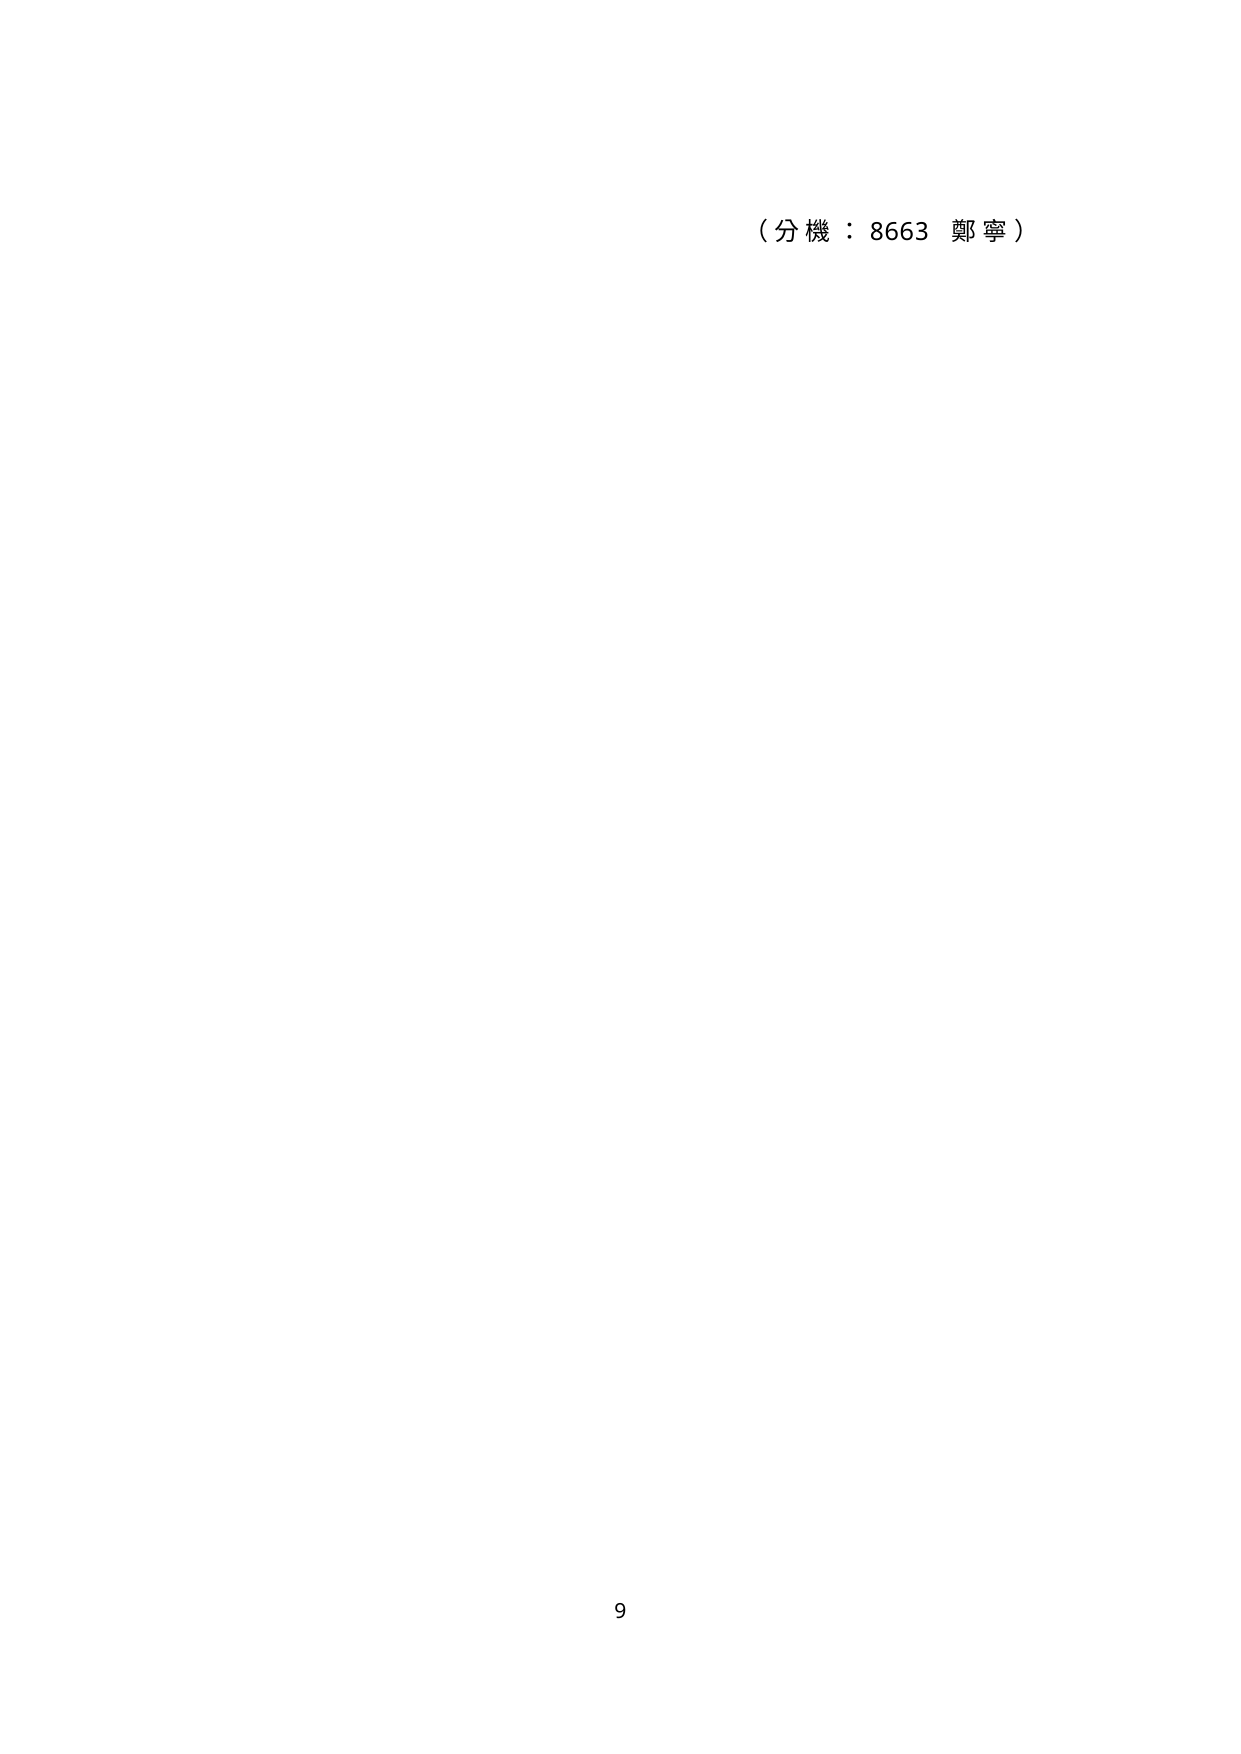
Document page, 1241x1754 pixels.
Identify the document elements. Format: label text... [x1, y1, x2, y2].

text （分機：8663 鄭寧） [177, 177, 1063, 240]
